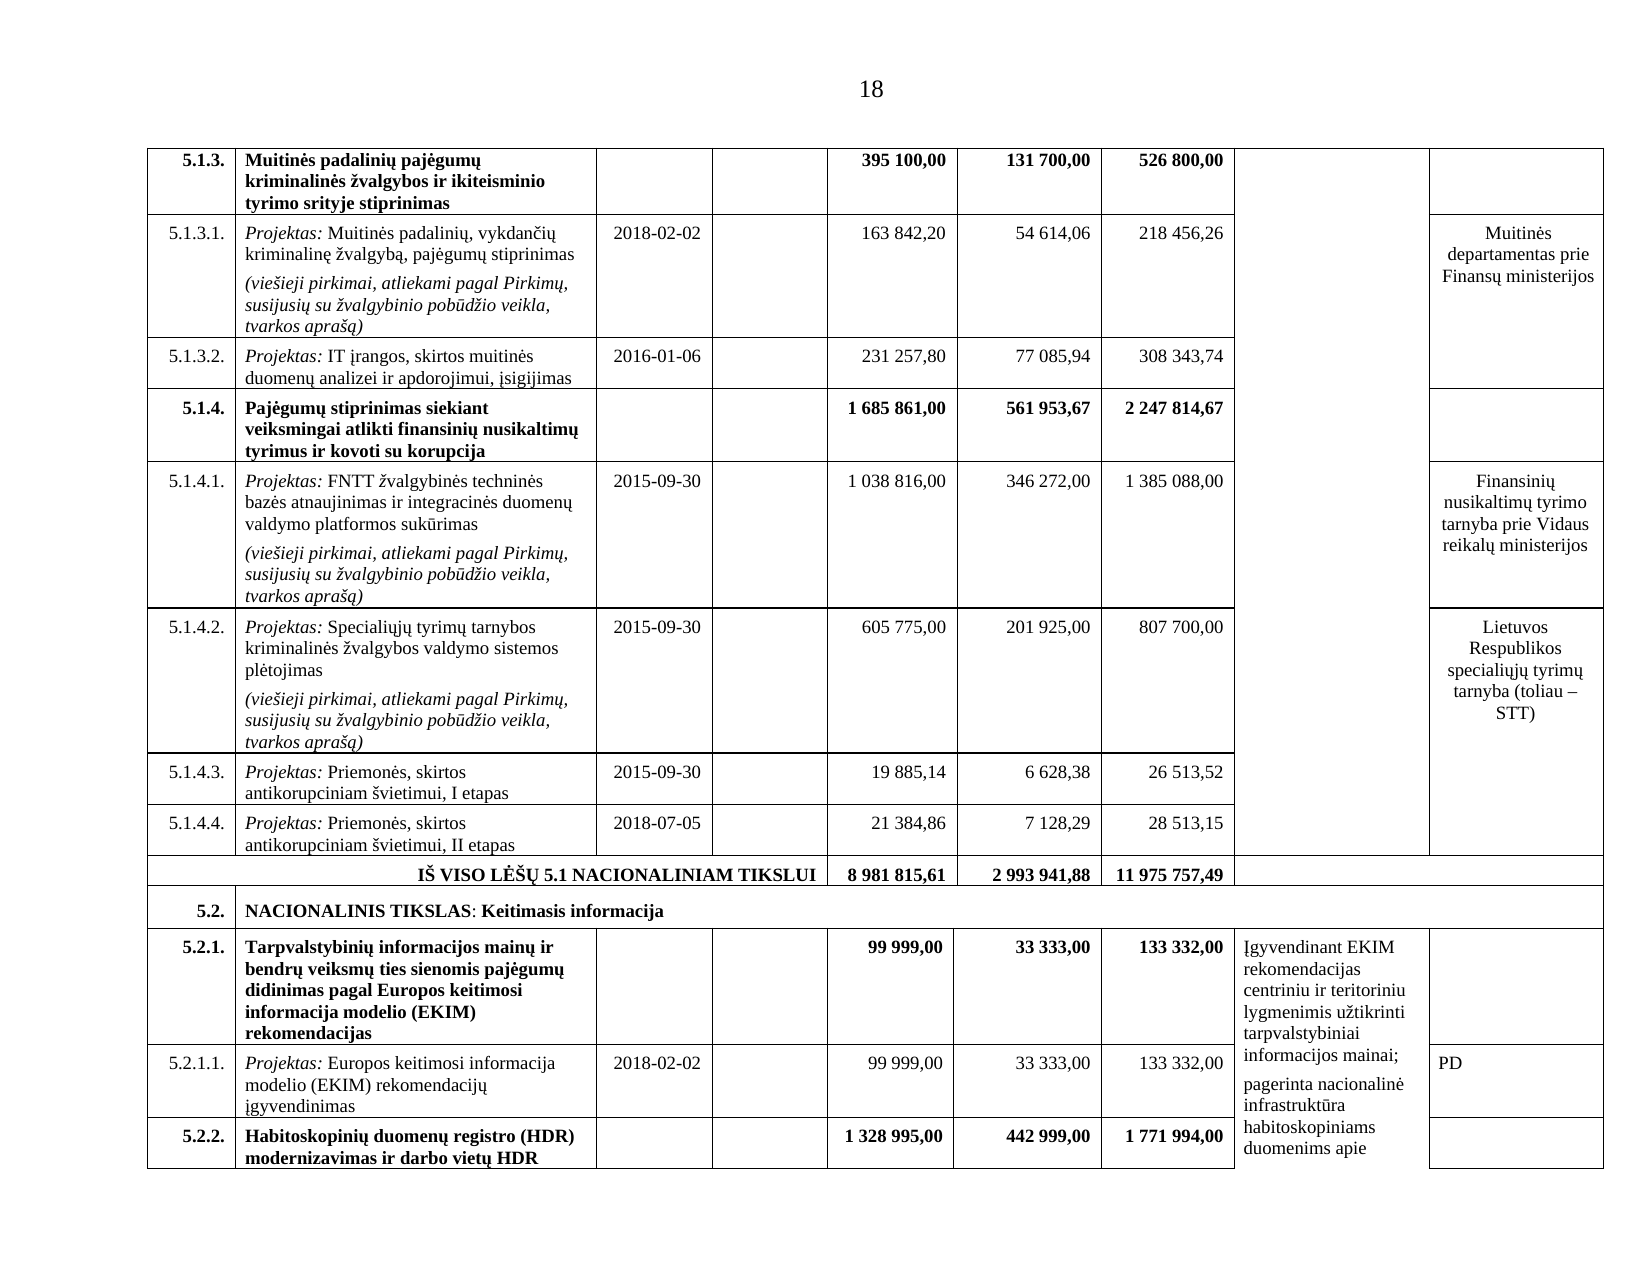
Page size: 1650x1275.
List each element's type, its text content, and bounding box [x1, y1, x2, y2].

table_cell 5.1.4. [148, 389, 235, 461]
table_cell Projektas: Europos keitimosi informacija modelio (EKIM) rekomendacijų įgyvendinimas [236, 1045, 596, 1117]
table_cell 1 038 816,00 [828, 462, 957, 607]
table_cell 1 771 994,00 [1102, 1118, 1234, 1168]
table_cell 133 332,00 [1102, 1045, 1234, 1117]
table_cell 163 842,20 [828, 215, 957, 337]
table_cell 2015-09-30 [597, 462, 712, 607]
table_cell [713, 149, 827, 213]
table_cell 2 247 814,67 [1102, 389, 1234, 461]
table_cell 33 333,00 [954, 929, 1101, 1044]
table_cell [713, 215, 827, 337]
table_cell 5.1.4.4. [148, 805, 235, 855]
table_cell [597, 929, 712, 1044]
table_cell [1430, 389, 1603, 461]
table_cell [1430, 149, 1603, 213]
table_cell 231 257,80 [828, 338, 957, 388]
table_cell 201 925,00 [958, 609, 1101, 752]
table_cell [597, 389, 712, 461]
table_cell 2018-02-02 [597, 215, 712, 337]
table_cell 5.2.1. [148, 929, 235, 1044]
table_cell IŠ VISO LĖŠŲ 5.1 NACIONALINIAM TIKSLUI [148, 856, 827, 885]
table_cell [713, 389, 827, 461]
table_cell 1 685 861,00 [828, 389, 957, 461]
table_cell 442 999,00 [954, 1118, 1101, 1168]
table_cell [1430, 1118, 1603, 1168]
table_cell 26 513,52 [1102, 754, 1234, 804]
table_cell Projektas: Specialiųjų tyrimų tarnybos kriminalinės žvalgybos valdymo sistemos plėtojimas (viešieji pirkimai, atliekami pagal Pirkimų, susijusių su žvalgybinio pobūdžio veikla, tvarkos aprašą) [236, 609, 596, 752]
table_cell 1 385 088,00 [1102, 462, 1234, 607]
table_cell 54 614,06 [958, 215, 1101, 337]
table_cell 6 628,38 [958, 754, 1101, 804]
table_cell 561 953,67 [958, 389, 1101, 461]
table_cell [713, 462, 827, 607]
table_cell Tarpvalstybinių informacijos mainų ir bendrų veiksmų ties sienomis pajėgumų didinimas pagal Europos keitimosi informacija modelio (EKIM) rekomendacijas [236, 929, 596, 1044]
table_cell 19 885,14 [828, 754, 957, 804]
table_cell Habitoskopinių duomenų registro (HDR) modernizavimas ir darbo vietų HDR [236, 1118, 596, 1168]
table_cell 11 975 757,49 [1102, 856, 1234, 885]
table_cell 99 999,00 [828, 1045, 953, 1117]
table_cell [713, 754, 827, 804]
table_cell 5.1.4.1. [148, 462, 235, 607]
table_cell 7 128,29 [958, 805, 1101, 855]
table_cell 8 981 815,61 [828, 856, 957, 885]
table_cell Lietuvos Respublikos specialiųjų tyrimų tarnyba (toliau –STT) [1430, 609, 1603, 855]
table_cell 131 700,00 [958, 149, 1101, 213]
table_cell Įgyvendinant EKIM rekomendacijas centriniu ir teritoriniu lygmenimis užtikrinti tarpvalstybiniai informacijos mainai; pagerinta nacionalinė infrastruktūra habitoskopiniams duomenims apie [1235, 929, 1429, 1168]
table_cell Projektas: Priemonės, skirtos antikorupciniam švietimui, I etapas [236, 754, 596, 804]
table_cell 99 999,00 [828, 929, 953, 1044]
table_cell 33 333,00 [954, 1045, 1101, 1117]
table_cell 2018-07-05 [597, 805, 712, 855]
table_cell [713, 929, 827, 1044]
table_cell [1235, 856, 1603, 885]
table_cell Projektas: FNTT žvalgybinės techninės bazės atnaujinimas ir integracinės duomenų valdymo platformos sukūrimas (viešieji pirkimai, atliekami pagal Pirkimų, susijusių su žvalgybinio pobūdžio veikla, tvarkos aprašą) [236, 462, 596, 607]
table_cell Projektas: IT įrangos, skirtos muitinės duomenų analizei ir apdorojimui, įsigijimas [236, 338, 596, 388]
table_cell 346 272,00 [958, 462, 1101, 607]
table_cell 2015-09-30 [597, 609, 712, 752]
table_cell [597, 1118, 712, 1168]
table_cell 5.1.3. [148, 149, 235, 213]
table_cell 807 700,00 [1102, 609, 1234, 752]
table_cell 1 328 995,00 [828, 1118, 953, 1168]
table_cell 395 100,00 [828, 149, 957, 213]
table_cell [713, 1118, 827, 1168]
table_cell Finansinių nusikaltimų tyrimo tarnyba prie Vidaus reikalų ministerijos [1430, 462, 1603, 607]
table_cell [713, 805, 827, 855]
table_cell 5.1.3.1. [148, 215, 235, 337]
table_cell [1235, 149, 1429, 855]
table_cell 2016-01-06 [597, 338, 712, 388]
table_cell 526 800,00 [1102, 149, 1234, 213]
table_cell 2 993 941,88 [958, 856, 1101, 885]
table_cell 5.1.4.3. [148, 754, 235, 804]
table_cell [597, 149, 712, 213]
table_cell 5.2. [148, 886, 235, 928]
table_cell [713, 338, 827, 388]
table_cell Projektas: Muitinės padalinių, vykdančių kriminalinę žvalgybą, pajėgumų stiprinimas (viešieji pirkimai, atliekami pagal Pirkimų, susijusių su žvalgybinio pobūdžio veikla, tvarkos aprašą) [236, 215, 596, 337]
table_cell Pajėgumų stiprinimas siekiant veiksmingai atlikti finansinių nusikaltimų tyrimus ir kovoti su korupcija [236, 389, 596, 461]
table_cell 5.2.1.1. [148, 1045, 235, 1117]
table_cell 308 343,74 [1102, 338, 1234, 388]
table_cell 5.1.3.2. [148, 338, 235, 388]
table_cell 218 456,26 [1102, 215, 1234, 337]
table_cell 2015-09-30 [597, 754, 712, 804]
table_cell 605 775,00 [828, 609, 957, 752]
table_cell [1430, 929, 1603, 1044]
table_cell Muitinės departamentas prie Finansų ministerijos [1430, 215, 1603, 388]
table_cell Projektas: Priemonės, skirtos antikorupciniam švietimui, II etapas [236, 805, 596, 855]
table_cell [713, 609, 827, 752]
table_cell 21 384,86 [828, 805, 957, 855]
table_cell [713, 1045, 827, 1117]
table_cell 28 513,15 [1102, 805, 1234, 855]
table_cell NACIONALINIS TIKSLAS: Keitimasis informacija [236, 886, 1603, 928]
table_cell 5.1.4.2. [148, 609, 235, 752]
table_cell 77 085,94 [958, 338, 1101, 388]
table_cell Muitinės padalinių pajėgumų kriminalinės žvalgybos ir ikiteisminio tyrimo srityje stiprinimas [236, 149, 596, 213]
table_cell PD [1430, 1045, 1603, 1117]
table_cell 133 332,00 [1102, 929, 1234, 1044]
table_cell 5.2.2. [148, 1118, 235, 1168]
table_cell 2018-02-02 [597, 1045, 712, 1117]
